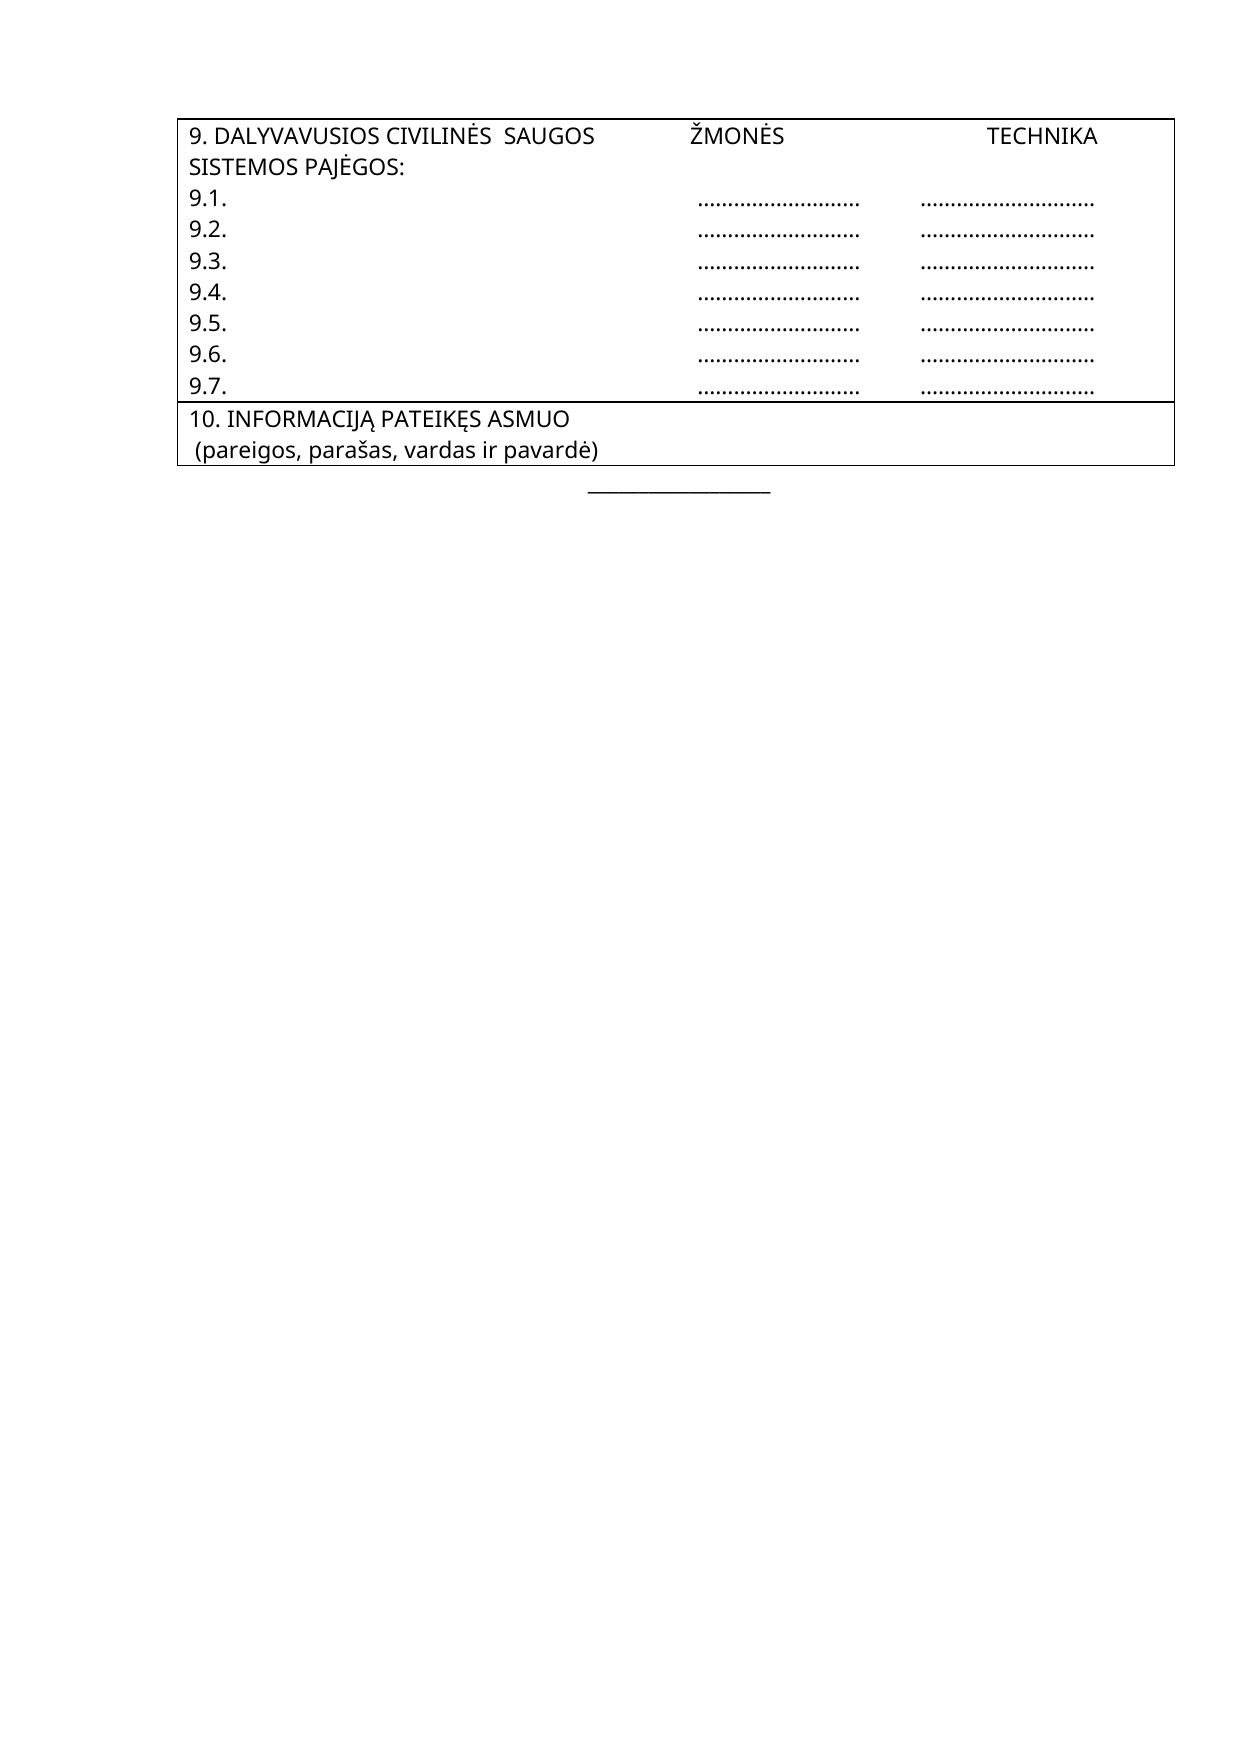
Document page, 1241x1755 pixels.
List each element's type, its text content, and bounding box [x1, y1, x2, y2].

text __________________ [177, 466, 1181, 497]
table_cell 10. INFORMACIJĄ PATEIKĘS ASMUO (pareigos, parašas, vardas ir pavardė) [178, 403, 1174, 465]
table_cell 9. DALYVAVUSIOS CIVILINĖS SAUGOS ŽMONĖS TECHNIKA SISTEMOS PAJĖGOS: 9.1. ……………………… ……………………….. 9.2. ……………………… .………………………. 9.3. ……………………… ……………………….. 9.4. ……………………… ……………………….. 9.5. ……………………… ……………………….. 9.6. ……………………… ……………………….. 9.7. ……………………… ……………………….. [178, 120, 1174, 401]
